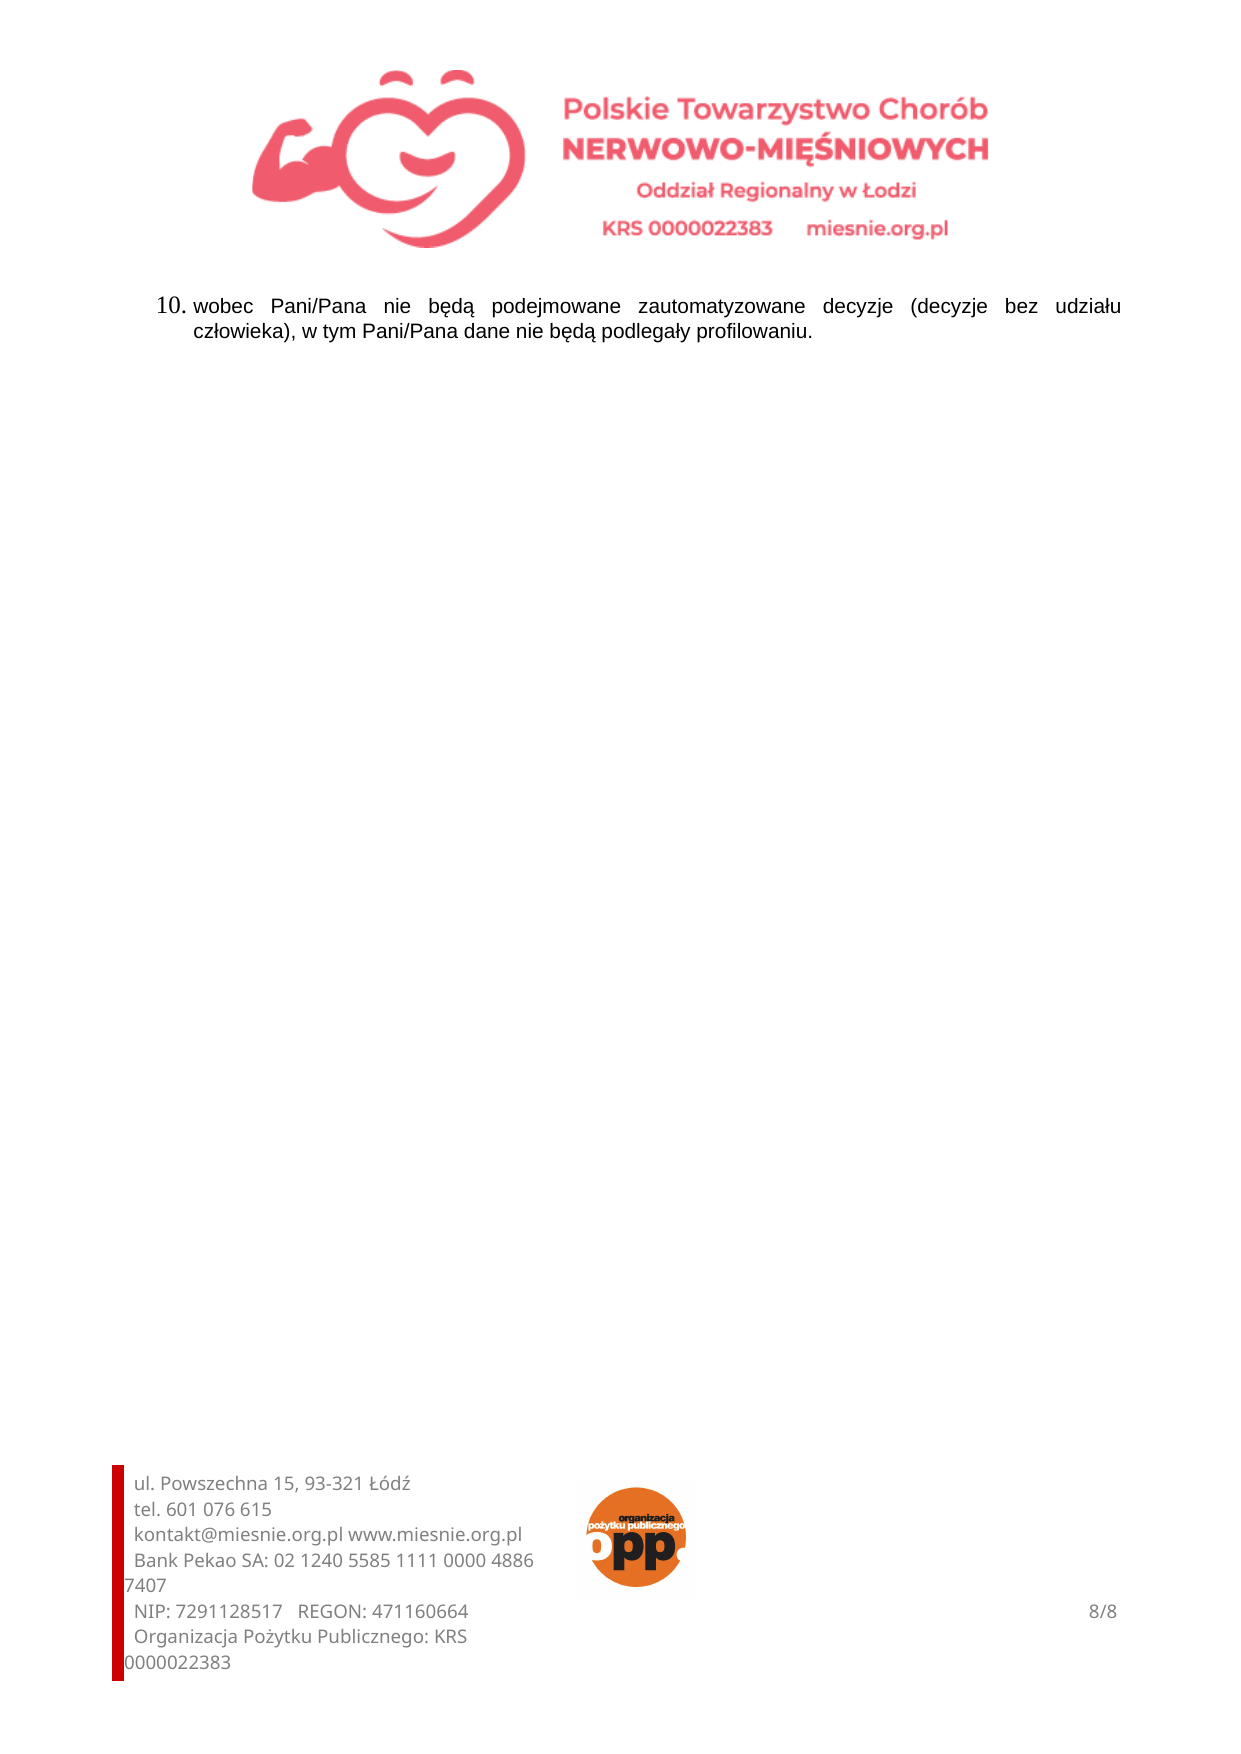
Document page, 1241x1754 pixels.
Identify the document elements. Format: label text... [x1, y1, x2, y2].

list wobec Pani/Pana nie będą podejmowane zautomatyzowane decyzje (decyzje bez udziału człowieka), w tym Pani/Pana dane nie będą podlegały profilowaniu. [156, 291, 1122, 343]
